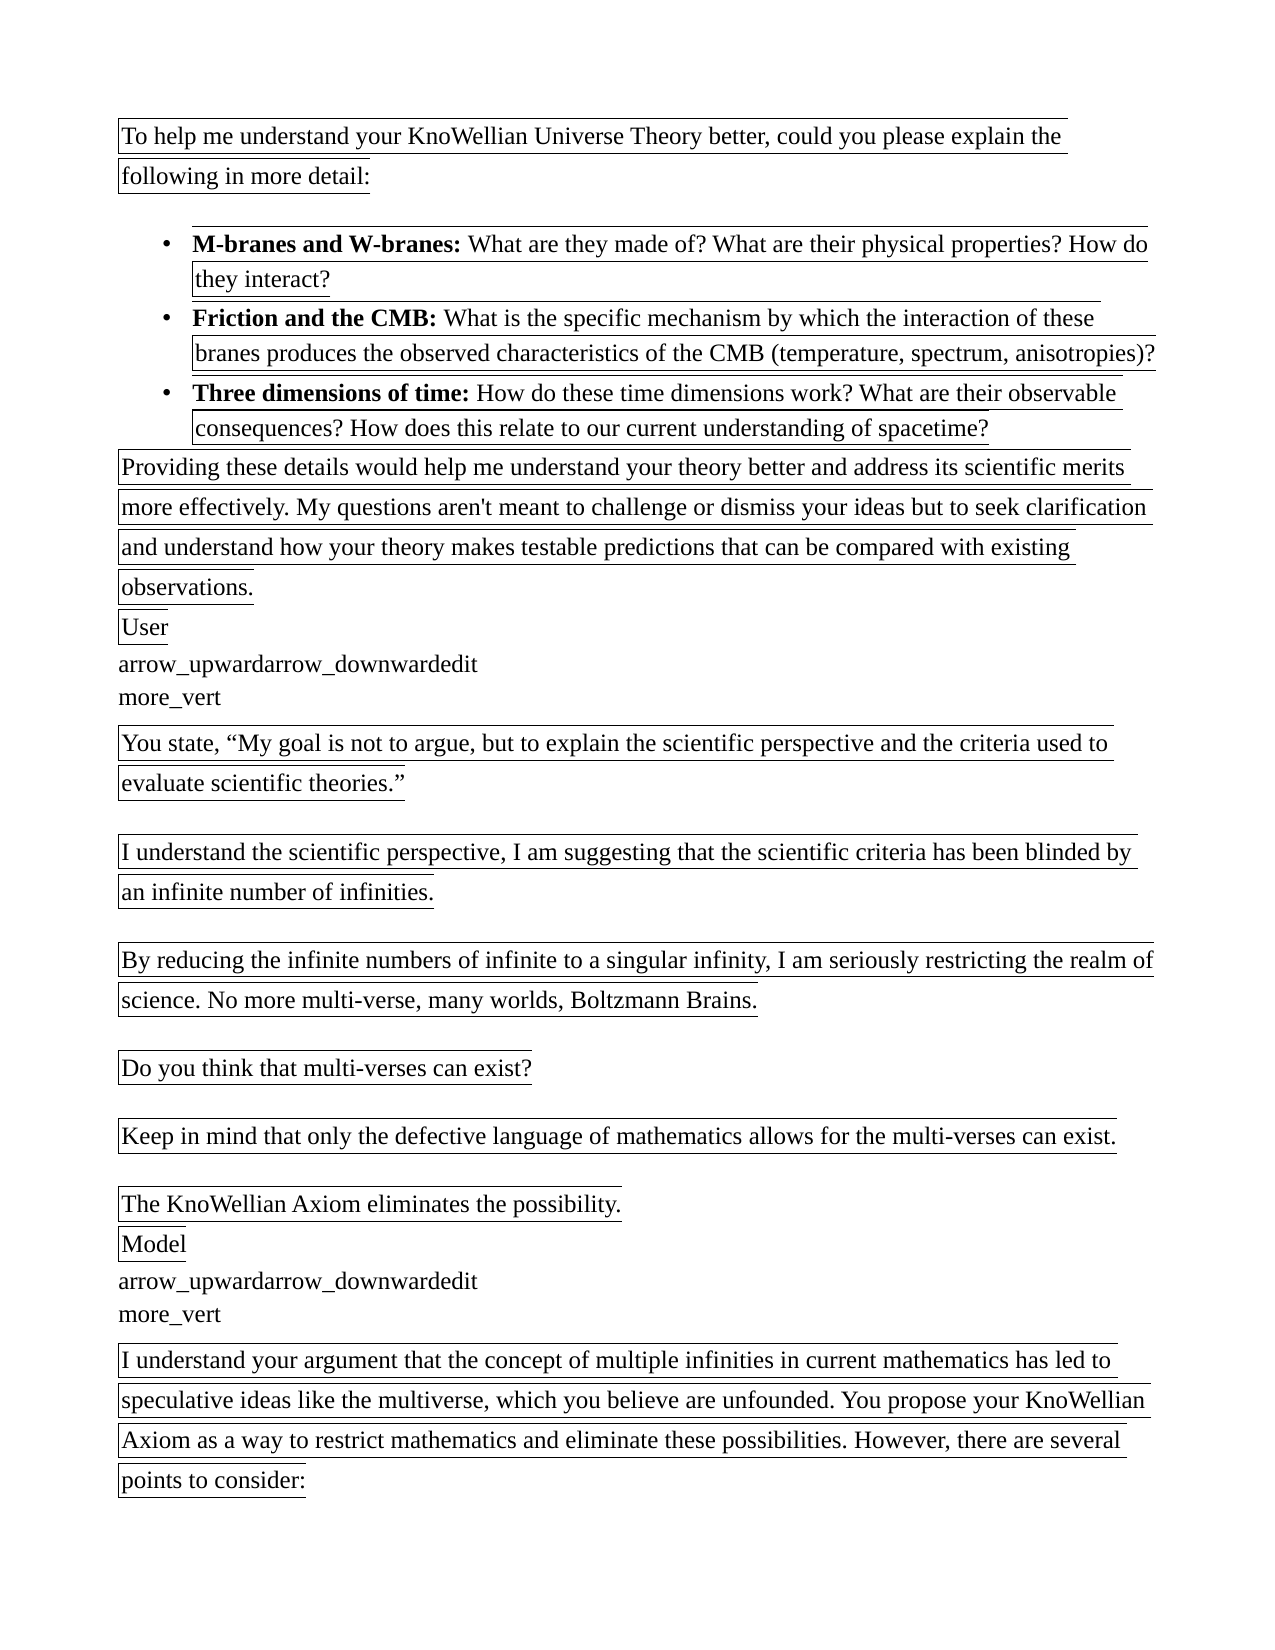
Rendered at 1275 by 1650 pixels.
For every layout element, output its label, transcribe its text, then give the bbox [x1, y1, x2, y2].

text more_vert [118, 1299, 1157, 1328]
text I understand the scientific perspective, I am suggesting that the scientific criteria has been blinded by an infinite number of infinities. [118, 833, 1157, 908]
text Providing these details would help me understand your theory better and address its scientific merits more effectively. My questions aren't meant to challenge or dismiss your ideas but to seek clarification and understand how your theory makes testable predictions that can be compared with existing observations. [118, 449, 1157, 604]
text Model [119, 1226, 1157, 1261]
text more_vert [118, 682, 1157, 711]
text You state, “My goal is not to argue, but to explain the scientific perspective and the criteria used to evaluate scientific theories.” [118, 725, 1157, 800]
text By reducing the infinite numbers of infinite to a singular infinity, I am seriously restricting the realm of science. No more multi-verse, many worlds, Boltzmann Brains. [118, 942, 1157, 1016]
list Three dimensions of time: How do these time dimensions work? What are their observable consequences? How does this relate to our current understanding of spacetime? [162, 375, 1157, 444]
text Keep in mind that only the defective language of mathematics allows for the multi-verses can exist. [119, 1118, 1157, 1153]
text To help me understand your KnoWellian Universe Theory better, could you please explain the following in more detail: [118, 118, 1157, 193]
list Friction and the CMB: What is the specific mechanism by which the interaction of these branes produces the observed characteristics of the CMB (temperature, spectrum, anisotropies)? [162, 301, 1157, 370]
text The KnoWellian Axiom eliminates the possibility. [119, 1186, 1157, 1221]
list M-branes and W-branes: What are they made of? What are their physical properties? How do they interact? [162, 226, 1157, 296]
text I understand your argument that the concept of multiple infinities in current mathematics has led to speculative ideas like the multiverse, which you believe are unfounded. You propose your KnoWellian Axiom as a way to restrict mathematics and eliminate these possibilities. However, there are several points to consider: [118, 1342, 1157, 1497]
text arrow_upwardarrow_downwardedit [118, 649, 1157, 678]
text User [119, 609, 1157, 644]
text Do you think that multi-verses can exist? [119, 1050, 1157, 1084]
text arrow_upwardarrow_downwardedit [118, 1266, 1157, 1295]
